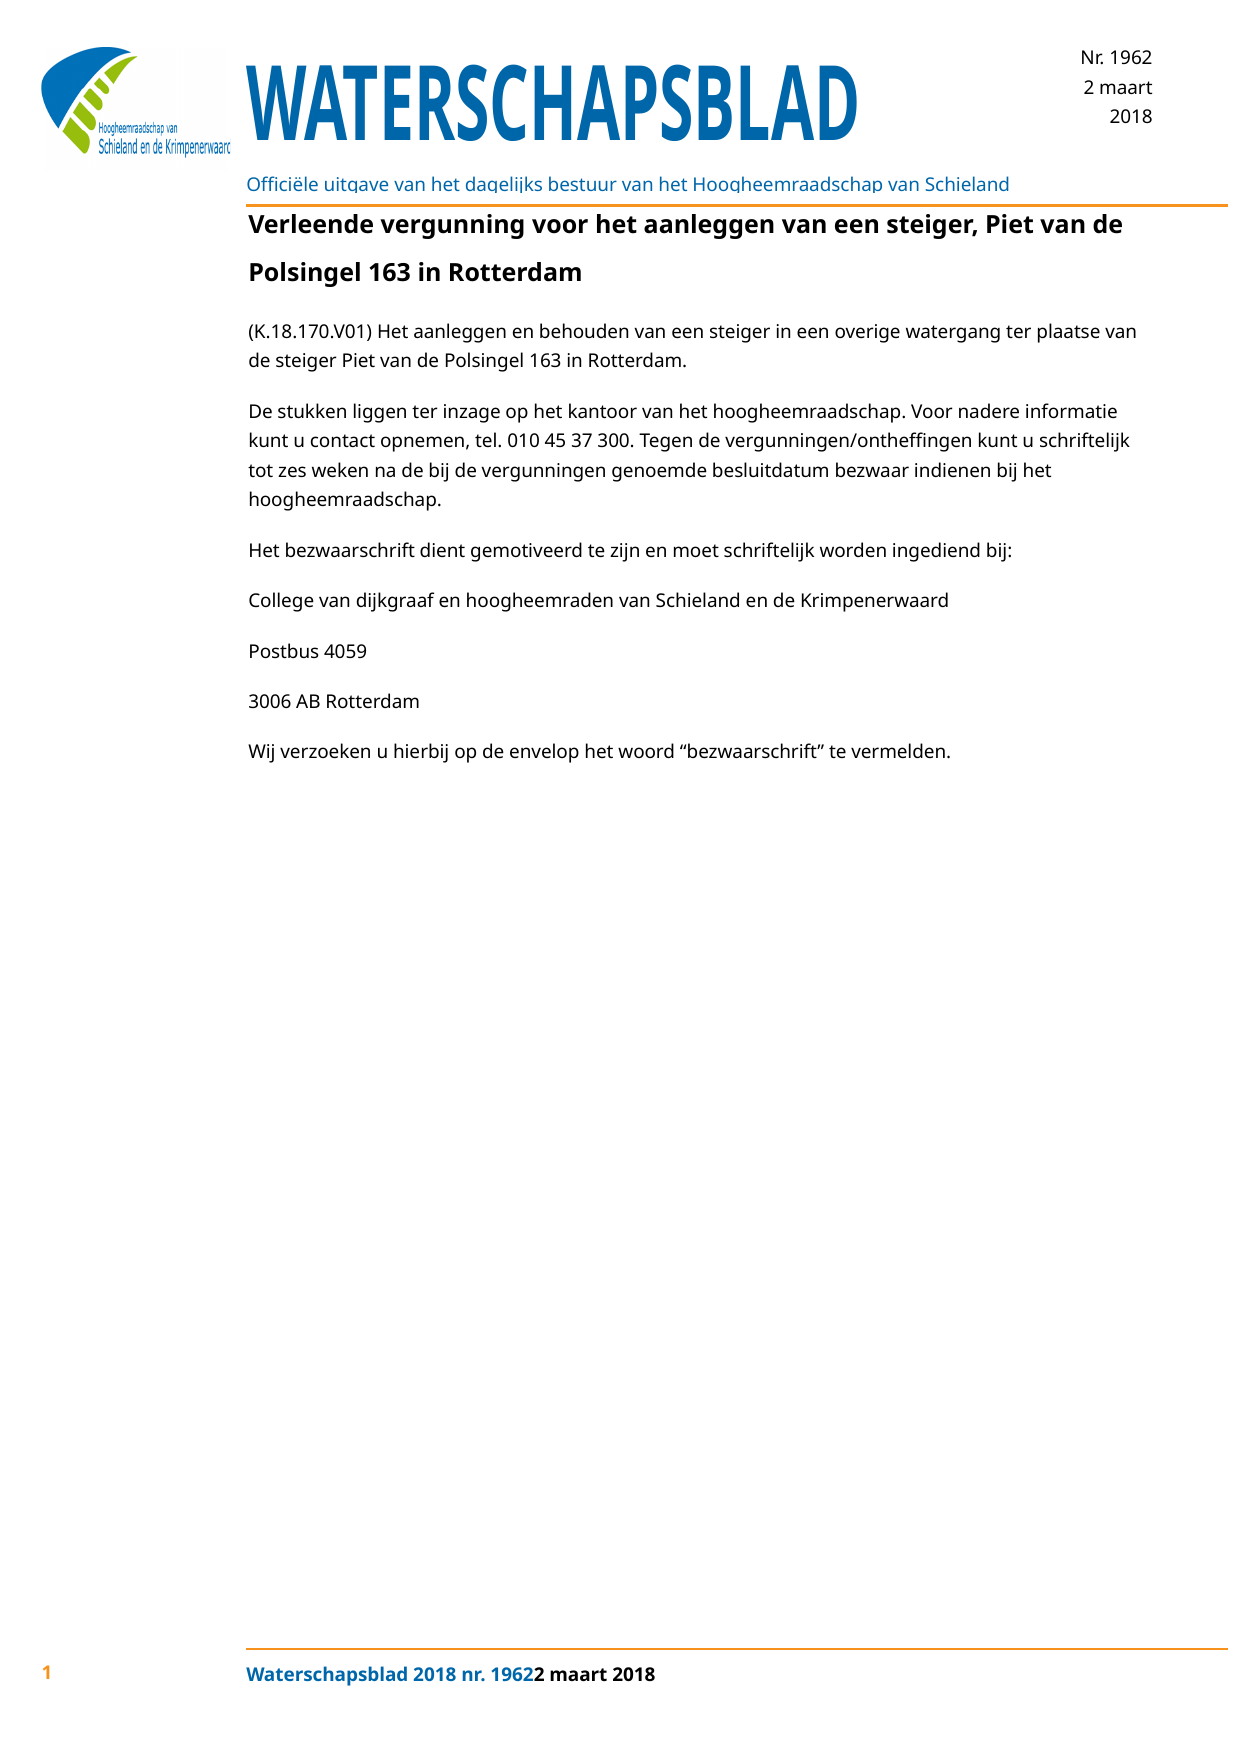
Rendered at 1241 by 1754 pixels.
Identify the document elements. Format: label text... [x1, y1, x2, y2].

text De stukken liggen ter inzage op het kantoor van het hoogheemraadschap. Voor nadere informatie kunt u contact opnemen, tel. 010 45 37 300. Tegen de vergunningen/ontheffingen kunt u schriftelijk tot zes weken na de bij de vergunningen genoemde besluitdatum bezwaar indienen bij het hoogheemraadschap. [248, 398, 1152, 512]
text Wij verzoeken u hierbij op de envelop het woord “bezwaarschrift” te vermelden. [248, 739, 1152, 764]
text Verleende vergunning voor het aanleggen van een steiger, Piet van de Polsingel 163 in Rotterdam [248, 207, 1152, 288]
text Het bezwaarschrift dient gemotiveerd te zijn en moet schriftelijk worden ingediend bij: [248, 537, 1152, 563]
text College van dijkgraaf en hoogheemraden van Schieland en de Krimpenerwaard [248, 587, 1152, 613]
picture [41, 47, 231, 172]
text Postbus 4059 [248, 638, 1152, 664]
text (K.18.170.V01) Het aanleggen en behouden van een steiger in een overige watergang ter plaatse van de steiger Piet van de Polsingel 163 in Rotterdam. [248, 318, 1152, 373]
text 3006 AB Rotterdam [248, 688, 1152, 714]
